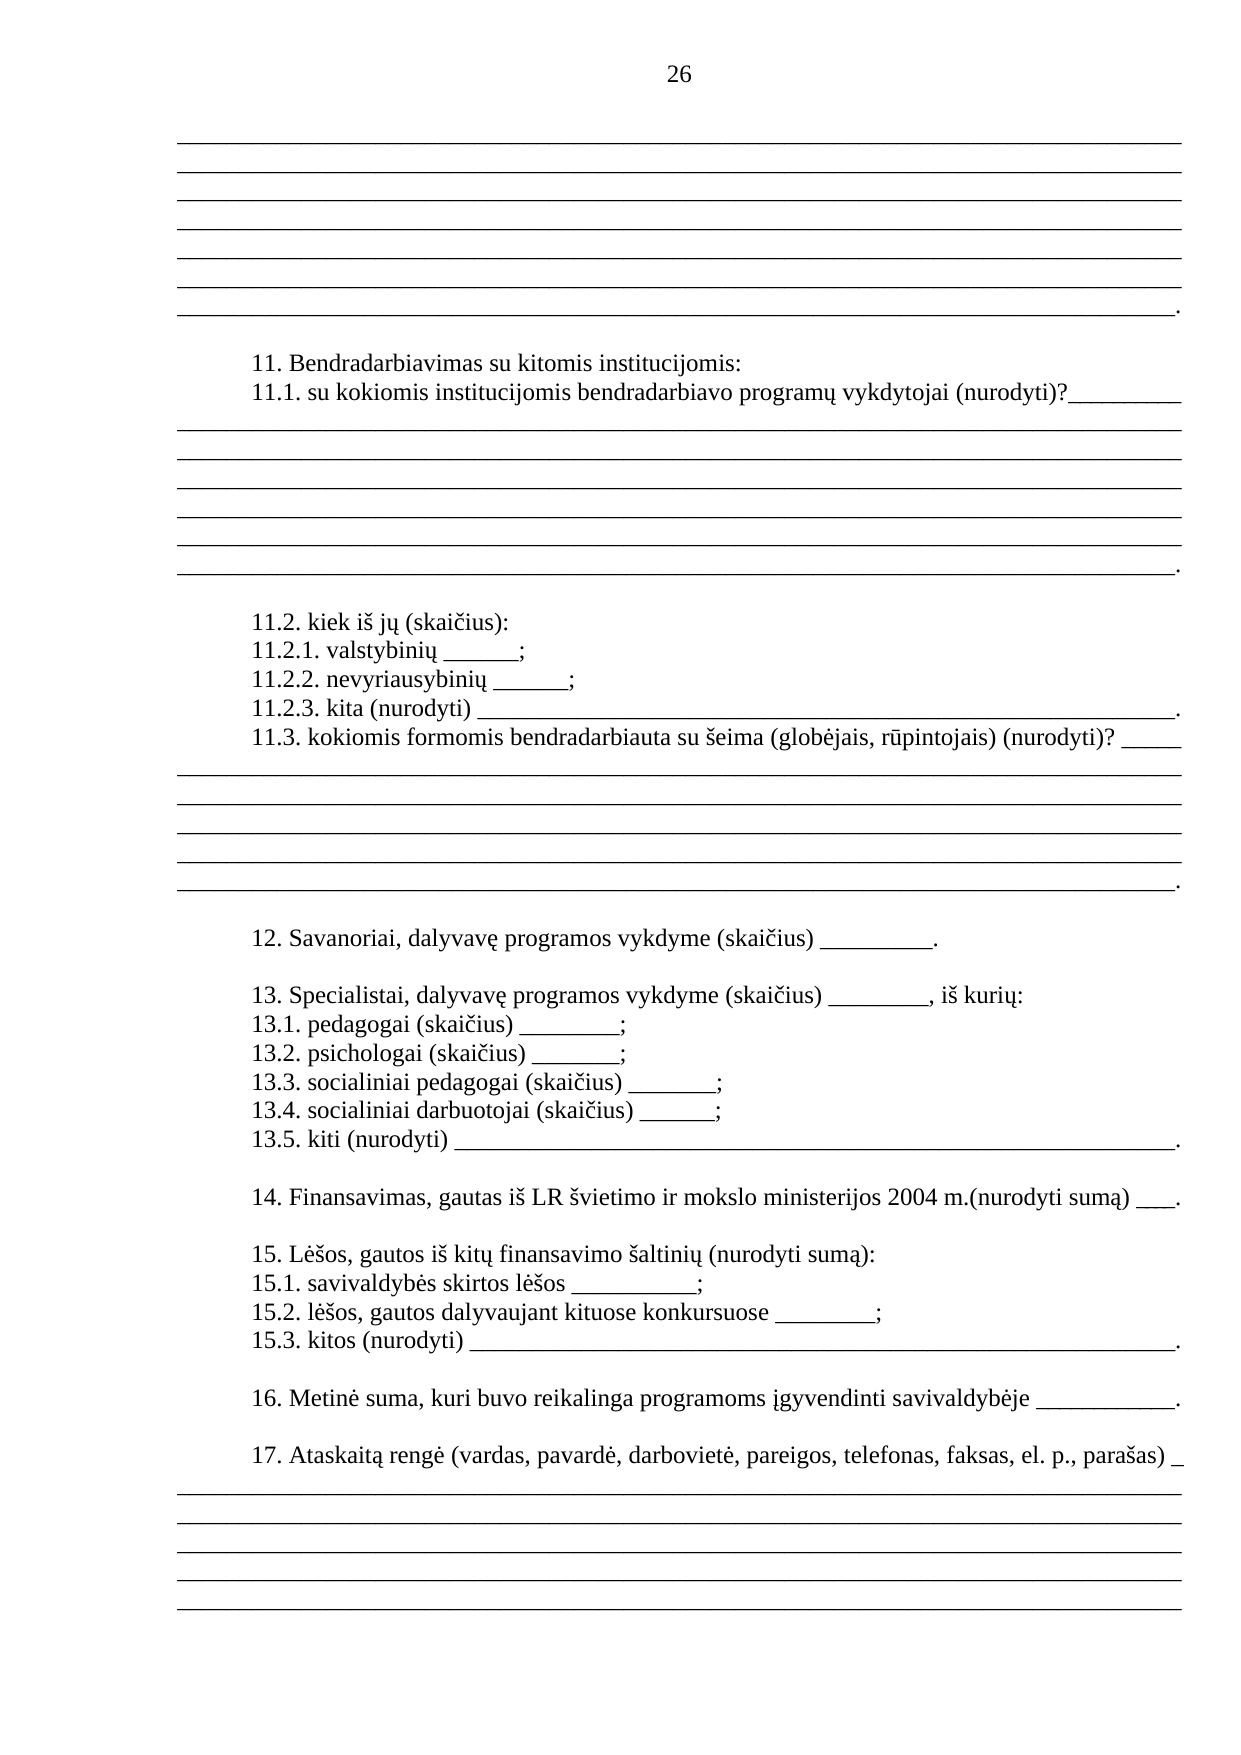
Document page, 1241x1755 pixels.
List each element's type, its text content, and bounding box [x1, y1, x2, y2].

text 16. Metinė suma, kuri buvo reikalinga programoms įgyvendinti savivaldybėje . [177, 1383, 1181, 1412]
text 11.2.1. valstybinių ______; [177, 636, 1181, 664]
text 11.2.2. nevyriausybinių ______; [177, 664, 1181, 693]
text 13.1. pedagogai (skaičius) ________; [177, 1009, 1181, 1038]
text 15.3. kitos (nurodyti) . [177, 1326, 1181, 1354]
text 15.1. savivaldybės skirtos lėšos __________; [177, 1268, 1181, 1297]
text 13.5. kiti (nurodyti) . [177, 1124, 1181, 1153]
text 13.2. psichologai (skaičius) _______; [177, 1038, 1181, 1067]
text 15. Lėšos, gautos iš kitų finansavimo šaltinių (nurodyti sumą): [177, 1239, 1181, 1268]
text 11.3. kokiomis formomis bendradarbiauta su šeima (globėjais, rūpintojais) (nurodyti)? [177, 722, 1181, 751]
text 11.2. kiek iš jų (skaičius): [177, 607, 1181, 636]
text 11.2.3. kita (nurodyti) . [177, 693, 1181, 722]
text 13. Specialistai, dalyvavę programos vykdyme (skaičius) ________, iš kurių: [177, 981, 1181, 1009]
text 13.3. socialiniai pedagogai (skaičius) _______; [177, 1067, 1181, 1096]
text . [177, 291, 1181, 319]
text 17. Ataskaitą rengė (vardas, pavardė, darbovietė, pareigos, telefonas, faksas, el. p., parašas) [177, 1441, 1181, 1469]
text 15.2. lėšos, gautos dalyvaujant kituose konkursuose ________; [177, 1297, 1181, 1326]
text . [177, 866, 1181, 894]
text 11. Bendradarbiavimas su kitomis institucijomis: [177, 348, 1181, 377]
text 12. Savanoriai, dalyvavę programos vykdyme (skaičius) _________. [177, 923, 1181, 952]
text . [177, 549, 1181, 578]
text 11.1. su kokiomis institucijomis bendradarbiavo programų vykdytojai (nurodyti)? [177, 377, 1181, 406]
text 13.4. socialiniai darbuotojai (skaičius) ______; [177, 1096, 1181, 1124]
text 14. Finansavimas, gautas iš LR švietimo ir mokslo ministerijos 2004 m.(nurodyti sumą) . [177, 1182, 1181, 1211]
